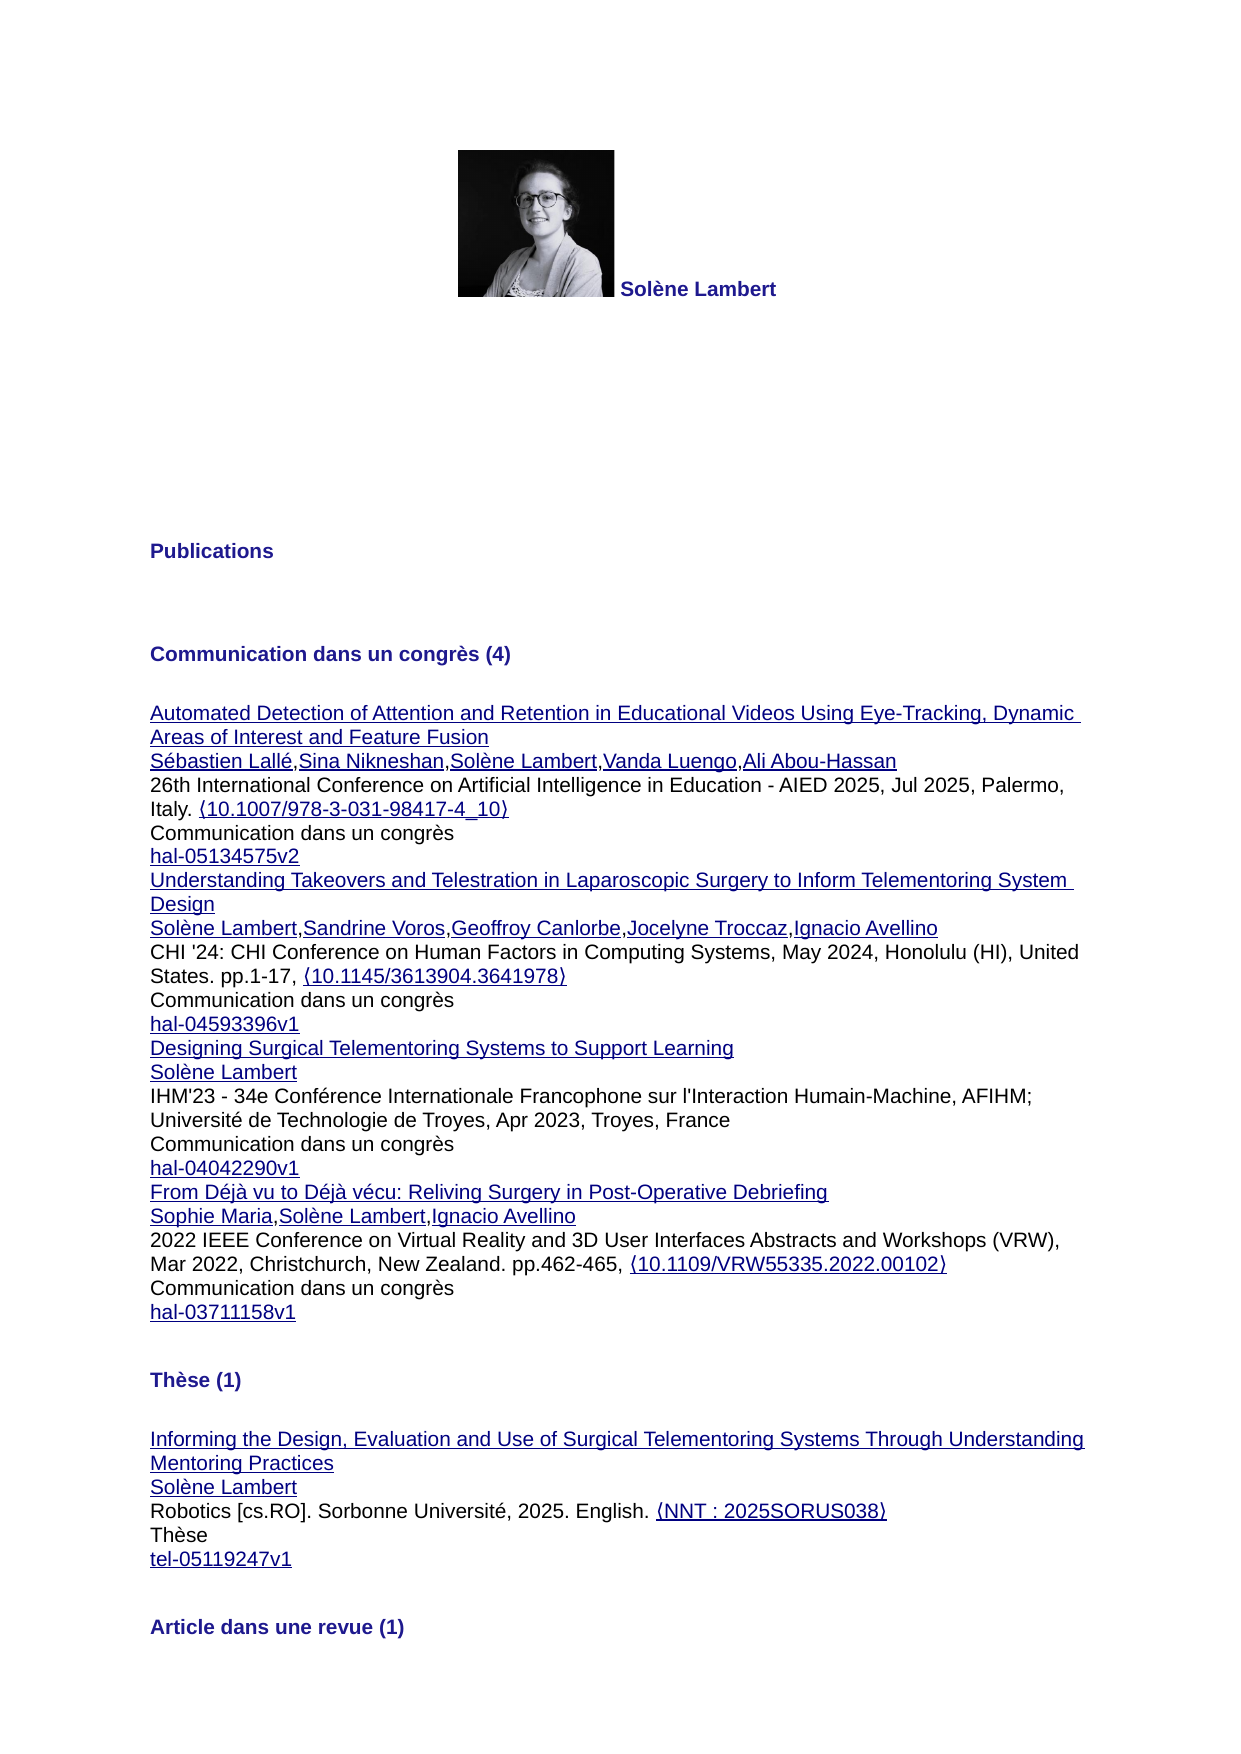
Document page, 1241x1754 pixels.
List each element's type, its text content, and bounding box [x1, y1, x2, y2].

table_cell From Déjà vu to Déjà vécu: Reliving Surgery in Post-Operative Debriefing Sophie Maria,Solène Lambert,Ignacio Avellino 2022 IEEE Conference on Virtual Reality and 3D User Interfaces Abstracts and Workshops (VRW), Mar 2022, Christchurch, New Zealand. pp.462-465, ⟨10.1109/VRW55335.2022.00102⟩ Communication dans un congrès hal-03711158v1 [150, 1180, 1090, 1323]
table_cell Designing Surgical Telementoring Systems to Support Learning Solène Lambert IHM'23 - 34e Conférence Internationale Francophone sur l'Interaction Humain-Machine, AFIHM; Université de Technologie de Troyes, Apr 2023, Troyes, France Communication dans un congrès hal-04042290v1 [150, 1036, 1090, 1180]
table_header Informing the Design, Evaluation and Use of Surgical Telementoring Systems Through Understanding Mentoring Practices Solène Lambert Robotics [cs.RO]. Sorbonne Université, 2025. English. ⟨NNT : 2025SORUS038⟩ Thèse tel-05119247v1 [150, 1427, 1090, 1570]
table_cell Understanding Takeovers and Telestration in Laparoscopic Surgery to Inform Telementoring System Design Solène Lambert,Sandrine Voros,Geoffroy Canlorbe,Jocelyne Troccaz,Ignacio Avellino CHI '24: CHI Conference on Human Factors in Computing Systems, May 2024, Honolulu (HI), United States. pp.1-17, ⟨10.1145/3613904.3641978⟩ Communication dans un congrès hal-04593396v1 [150, 868, 1090, 1036]
subtitle Publications [150, 539, 1090, 563]
picture [458, 150, 615, 297]
subtitle Article dans une revue (1) [150, 1615, 1090, 1639]
subtitle Thèse (1) [150, 1368, 1090, 1392]
subtitle Solène Lambert [150, 150, 1090, 301]
table_header Automated Detection of Attention and Retention in Educational Videos Using Eye-Tracking, Dynamic Areas of Interest and Feature Fusion Sébastien Lallé,Sina Nikneshan,Solène Lambert,Vanda Luengo,Ali Abou-Hassan 26th International Conference on Artificial Intelligence in Education - AIED 2025, Jul 2025, Palermo, Italy. ⟨10.1007/978-3-031-98417-4_10⟩ Communication dans un congrès hal-05134575v2 [150, 701, 1090, 868]
subtitle Communication dans un congrès (4) [150, 642, 1090, 666]
